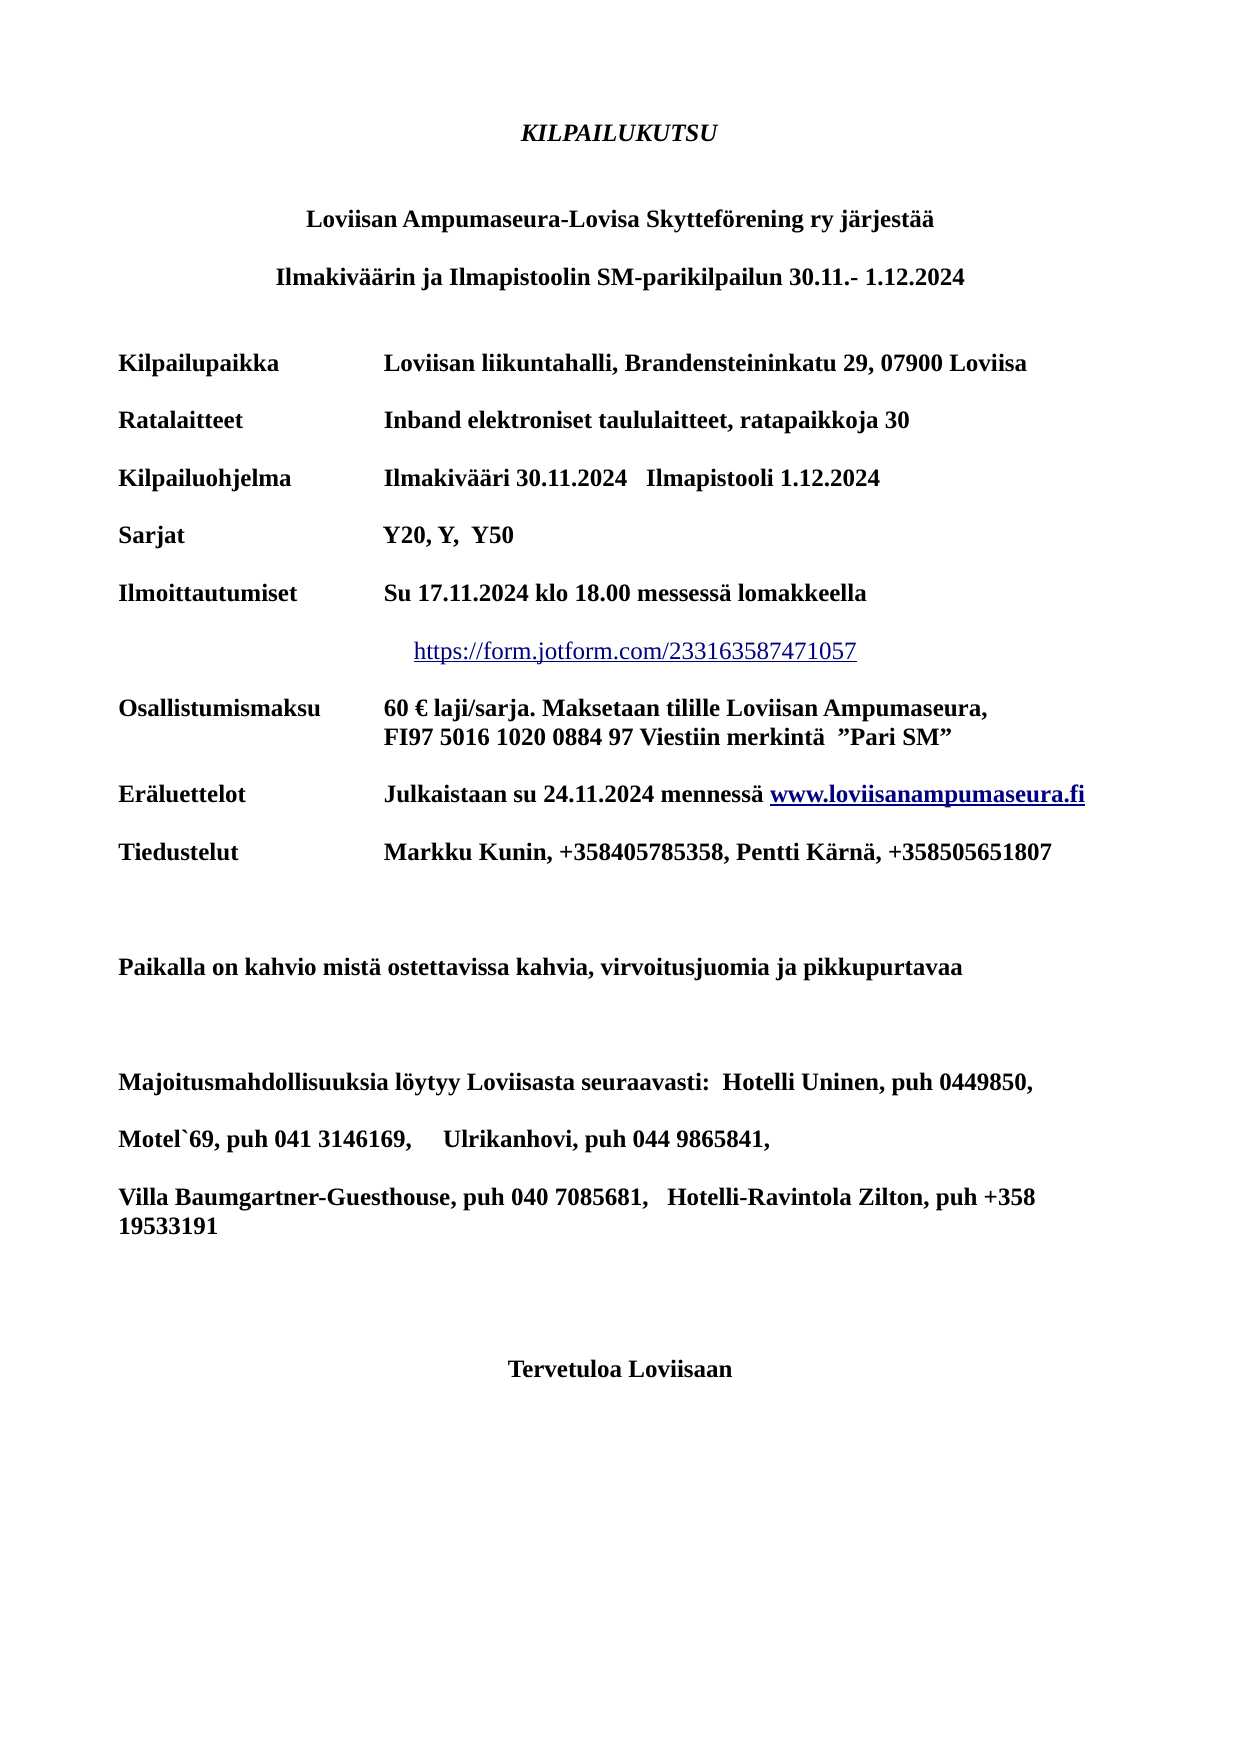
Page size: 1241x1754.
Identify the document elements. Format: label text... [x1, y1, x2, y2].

text KILPAILUKUTSU [118, 118, 1122, 147]
text Ilmakiväärin ja Ilmapistoolin SM-parikilpailun 30.11.- 1.12.2024 [118, 262, 1122, 291]
text Villa Baumgartner-Guesthouse, puh 040 7085681, Hotelli-Ravintola Zilton, puh +358 19533191 [118, 1182, 1122, 1268]
text Kilpailuohjelma Ilmakivääri 30.11.2024 Ilmapistooli 1.12.2024 [118, 463, 1122, 492]
text Kilpailupaikka Loviisan liikuntahalli, Brandensteininkatu 29, 07900 Loviisa [118, 348, 1122, 377]
text Sarjat Y20, Y, Y50 [118, 521, 1122, 549]
text Majoitusmahdollisuuksia löytyy Loviisasta seuraavasti: Hotelli Uninen, puh 0449850, [118, 1067, 1122, 1096]
text Motel`69, puh 041 3146169, Ulrikanhovi, puh 044 9865841, [118, 1124, 1122, 1153]
text Loviisan Ampumaseura-Lovisa Skytteförening ry järjestää [118, 204, 1122, 233]
text https://form.jotform.com/233163587471057 [118, 636, 1122, 664]
text Tiedustelut Markku Kunin, +358405785358, Pentti Kärnä, +358505651807 [118, 837, 1122, 866]
text Tervetuloa Loviisaan [118, 1354, 1122, 1383]
text Paikalla on kahvio mistä ostettavissa kahvia, virvoitusjuomia ja pikkupurtavaa [118, 952, 1122, 981]
text Eräluettelot Julkaistaan su 24.11.2024 mennessä www.loviisanampumaseura.fi [118, 779, 1122, 808]
text Osallistumismaksu 60 € laji/sarja. Maksetaan tilille Loviisan Ampumaseura, FI97 5016 1020 0884 97 Viestiin merkintä ”Pari SM” [118, 693, 1122, 779]
text Ilmoittautumiset Su 17.11.2024 klo 18.00 messessä lomakkeella [118, 578, 1122, 607]
text Ratalaitteet Inband elektroniset taululaitteet, ratapaikkoja 30 [118, 406, 1122, 434]
